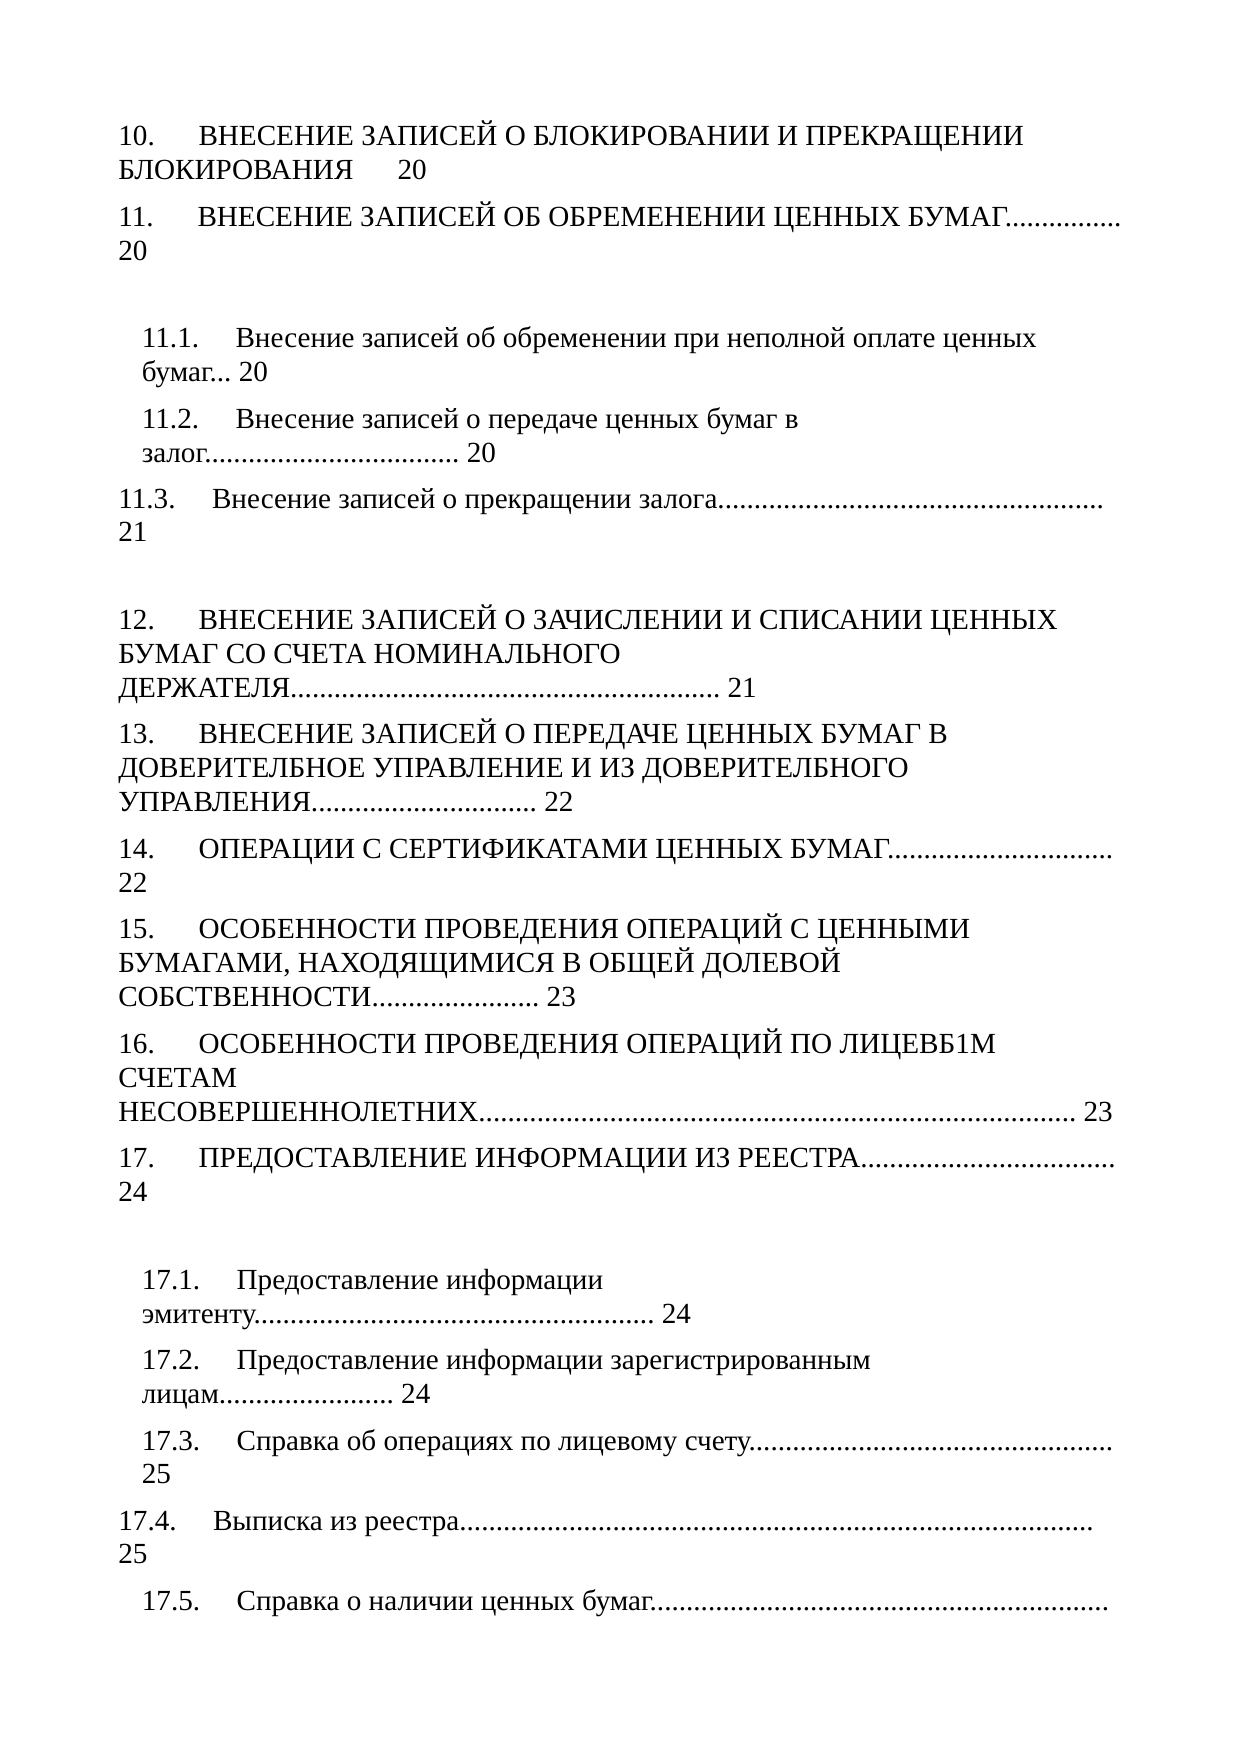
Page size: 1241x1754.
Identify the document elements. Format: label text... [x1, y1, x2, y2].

text 15. ОСОБЕННОСТИ ПРОВЕДЕНИЯ ОПЕРАЦИЙ С ЦЕННЫМИ БУМАГАМИ, НАХОДЯЩИМИСЯ В ОБЩЕЙ ДОЛЕВОЙ СОБСТВЕННОСТИ....................... 23 [118, 911, 1122, 1013]
text 16. ОСОБЕННОСТИ ПРОВЕДЕНИЯ ОПЕРАЦИЙ ПО ЛИЦЕВБ1М СЧЕТАМ НЕСОВЕРШЕННОЛЕТНИХ.................................................................................. 23 [118, 1025, 1122, 1127]
text 17.5. Справка о наличии ценных бумаг............................................................... [142, 1582, 1122, 1616]
text 17.1. Предоставление информации эмитенту....................................................... 24 [142, 1261, 1122, 1329]
text 17.2. Предоставление информации зарегистрированным лицам........................ 24 [142, 1342, 1122, 1410]
text 11.1. Внесение записей об обременении при неполной оплате ценных бумаг... 20 [142, 320, 1122, 388]
text 11.3. Внесение записей о прекращении залога..................................................... 21 [118, 481, 1122, 548]
text 17.3. Справка об операциях по лицевому счету.................................................. 25 [142, 1422, 1122, 1490]
text 10. ВНЕСЕНИЕ ЗАПИСЕЙ О БЛОКИРОВАНИИ И ПРЕКРАЩЕНИИ БЛОКИРОВАНИЯ 20 [118, 118, 1122, 186]
text 12. ВНЕСЕНИЕ ЗАПИСЕЙ О ЗАЧИСЛЕНИИ И СПИСАНИИ ЦЕННЫХ БУМАГ СО СЧЕТА НОМИНАЛЬНОГО ДЕРЖАТЕЛЯ........................................................... 21 [118, 602, 1122, 704]
text 13. ВНЕСЕНИЕ ЗАПИСЕЙ О ПЕРЕДАЧЕ ЦЕННЫХ БУМАГ В ДОВЕРИТЕЛБНОЕ УПРАВЛЕНИЕ И ИЗ ДОВЕРИТЕЛБНОГО УПРАВЛЕНИЯ............................... 22 [118, 716, 1122, 818]
text 14. ОПЕРАЦИИ С СЕРТИФИКАТАМИ ЦЕННЫХ БУМАГ............................... 22 [118, 831, 1122, 898]
text 11.2. Внесение записей о передаче ценных бумаг в залог................................... 20 [142, 401, 1122, 468]
text 17.4. Выписка из реестра....................................................................................... 25 [118, 1503, 1122, 1570]
text 17. ПРЕДОСТАВЛЕНИЕ ИНФОРМАЦИИ ИЗ РЕЕСТРА................................... 24 [118, 1140, 1122, 1208]
text 11. ВНЕСЕНИЕ ЗАПИСЕЙ ОБ ОБРЕМЕНЕНИИ ЦЕННЫХ БУМАГ................ 20 [118, 198, 1122, 266]
